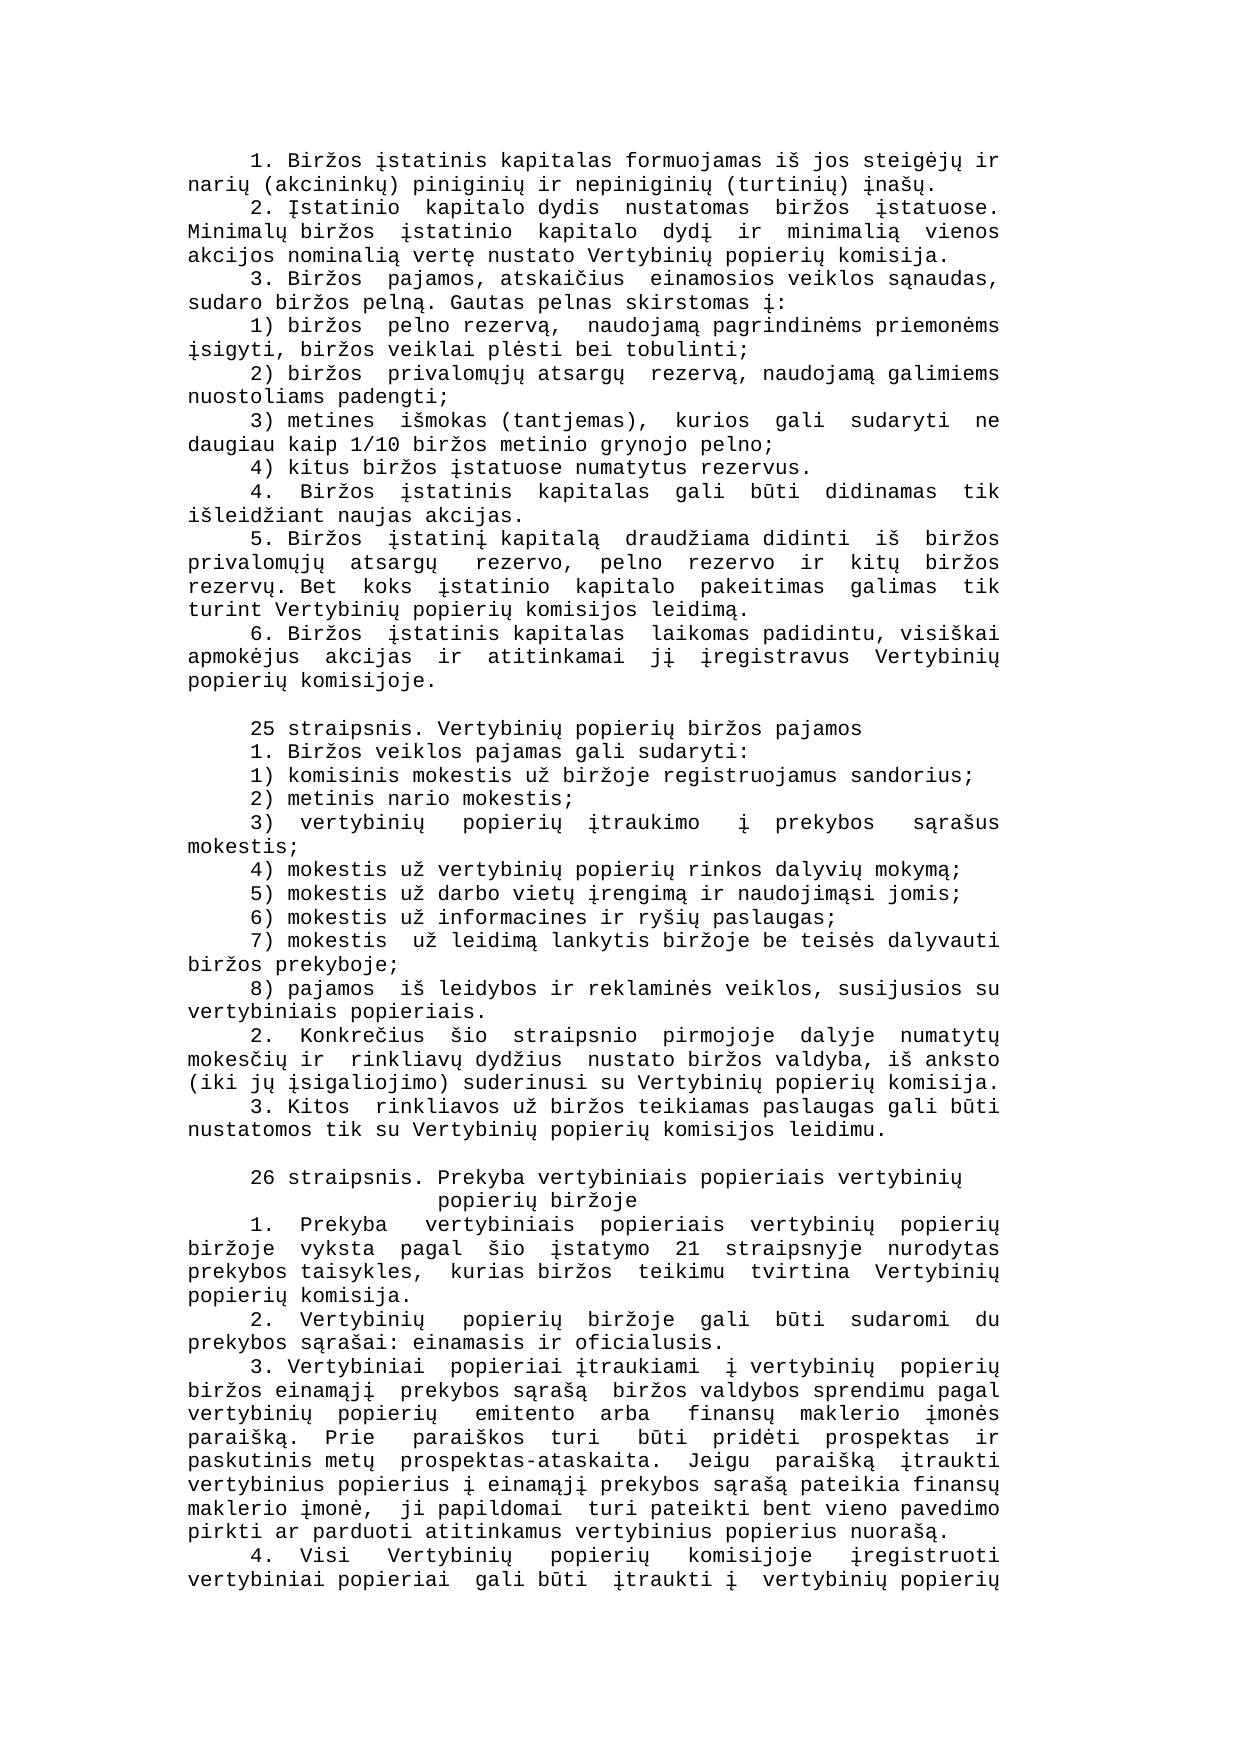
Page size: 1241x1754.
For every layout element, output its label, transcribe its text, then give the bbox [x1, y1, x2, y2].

text vertybinius popierius į einamąjį prekybos sąrašą pateikia finansų [187, 1474, 1053, 1498]
text popierių komisija. [187, 1285, 1053, 1309]
text 3) vertybinių popierių įtraukimo į prekybos sąrašus [187, 812, 1053, 836]
text narių (akcininkų) piniginių ir nepiniginių (turtinių) įnašų. [187, 174, 1053, 197]
text mokestis; [187, 836, 1053, 859]
text 4) mokestis už vertybinių popierių rinkos dalyvių mokymą; [187, 859, 1053, 883]
text mokesčių ir rinkliavų dydžius nustato biržos valdyba, iš anksto [187, 1048, 1053, 1072]
text 3. Vertybiniai popieriai įtraukiami į vertybinių popierių [187, 1356, 1053, 1379]
text 1. Biržos įstatinis kapitalas formuojamas iš jos steigėjų ir [187, 150, 1053, 174]
text sudaro biržos pelną. Gautas pelnas skirstomas į: [187, 292, 1053, 316]
text 4. Biržos įstatinis kapitalas gali būti didinamas tik [187, 481, 1053, 505]
text nustatomos tik su Vertybinių popierių komisijos leidimu. [187, 1119, 1053, 1143]
text biržos einamąjį prekybos sąrašą biržos valdybos sprendimu pagal [187, 1379, 1053, 1403]
text 1. Biržos veiklos pajamas gali sudaryti: [187, 741, 1053, 765]
text 3. Biržos pajamos, atskaičius einamosios veiklos sąnaudas, [187, 268, 1053, 292]
text pirkti ar parduoti atitinkamus vertybinius popierius nuorašą. [187, 1521, 1053, 1545]
text vertybiniai popieriai gali būti įtraukti į vertybinių popierių [187, 1569, 1053, 1592]
text paraišką. Prie paraiškos turi būti pridėti prospektas ir [187, 1427, 1053, 1451]
text popierių komisijoje. [187, 670, 1053, 694]
text 8) pajamos iš leidybos ir reklaminės veiklos, susijusios su [187, 978, 1053, 1001]
text 2. Vertybinių popierių biržoje gali būti sudaromi du [187, 1309, 1053, 1332]
text turint Vertybinių popierių komisijos leidimą. [187, 599, 1053, 623]
text vertybiniais popieriais. [187, 1001, 1053, 1025]
text 2) metinis nario mokestis; [187, 788, 1053, 812]
text privalomųjų atsargų rezervo, pelno rezervo ir kitų biržos [187, 552, 1053, 576]
text apmokėjus akcijas ir atitinkamai jį įregistravus Vertybinių [187, 647, 1053, 670]
text 4. Visi Vertybinių popierių komisijoje įregistruoti [187, 1545, 1053, 1569]
text nuostoliams padengti; [187, 386, 1053, 410]
text biržos prekyboje; [187, 954, 1053, 978]
text daugiau kaip 1/10 biržos metinio grynojo pelno; [187, 434, 1053, 457]
text 25 straipsnis. Vertybinių popierių biržos pajamos [187, 717, 1053, 741]
text prekybos sąrašai: einamasis ir oficialusis. [187, 1332, 1053, 1356]
text 5. Biržos įstatinį kapitalą draudžiama didinti iš biržos [187, 528, 1053, 552]
text (iki jų įsigaliojimo) suderinusi su Vertybinių popierių komisija. [187, 1072, 1053, 1096]
text 3. Kitos rinkliavos už biržos teikiamas paslaugas gali būti [187, 1096, 1053, 1119]
text biržoje vyksta pagal šio įstatymo 21 straipsnyje nurodytas [187, 1238, 1053, 1261]
text 1) komisinis mokestis už biržoje registruojamus sandorius; [187, 765, 1053, 788]
text 1. Prekyba vertybiniais popieriais vertybinių popierių [187, 1214, 1053, 1238]
text 4) kitus biržos įstatuose numatytus rezervus. [187, 457, 1053, 481]
text 2) biržos privalomųjų atsargų rezervą, naudojamą galimiems [187, 363, 1053, 386]
text popierių biržoje [187, 1190, 1053, 1214]
text 2. Konkrečius šio straipsnio pirmojoje dalyje numatytų [187, 1025, 1053, 1048]
text prekybos taisykles, kurias biržos teikimu tvirtina Vertybinių [187, 1261, 1053, 1285]
text 6) mokestis už informacines ir ryšių paslaugas; [187, 907, 1053, 930]
text 7) mokestis už leidimą lankytis biržoje be teisės dalyvauti [187, 930, 1053, 954]
text 2. Įstatinio kapitalo dydis nustatomas biržos įstatuose. [187, 197, 1053, 221]
text 6. Biržos įstatinis kapitalas laikomas padidintu, visiškai [187, 623, 1053, 647]
text vertybinių popierių emitento arba finansų maklerio įmonės [187, 1403, 1053, 1427]
text maklerio įmonė, ji papildomai turi pateikti bent vieno pavedimo [187, 1498, 1053, 1521]
text 1) biržos pelno rezervą, naudojamą pagrindinėms priemonėms [187, 316, 1053, 339]
text išleidžiant naujas akcijas. [187, 505, 1053, 528]
text 26 straipsnis. Prekyba vertybiniais popieriais vertybinių [187, 1167, 1053, 1190]
text paskutinis metų prospektas-ataskaita. Jeigu paraišką įtraukti [187, 1451, 1053, 1474]
text rezervų. Bet koks įstatinio kapitalo pakeitimas galimas tik [187, 576, 1053, 599]
text akcijos nominalią vertę nustato Vertybinių popierių komisija. [187, 244, 1053, 268]
text 3) metines išmokas (tantjemas), kurios gali sudaryti ne [187, 410, 1053, 434]
text įsigyti, biržos veiklai plėsti bei tobulinti; [187, 339, 1053, 363]
text 5) mokestis už darbo vietų įrengimą ir naudojimąsi jomis; [187, 883, 1053, 907]
text Minimalų biržos įstatinio kapitalo dydį ir minimalią vienos [187, 221, 1053, 244]
